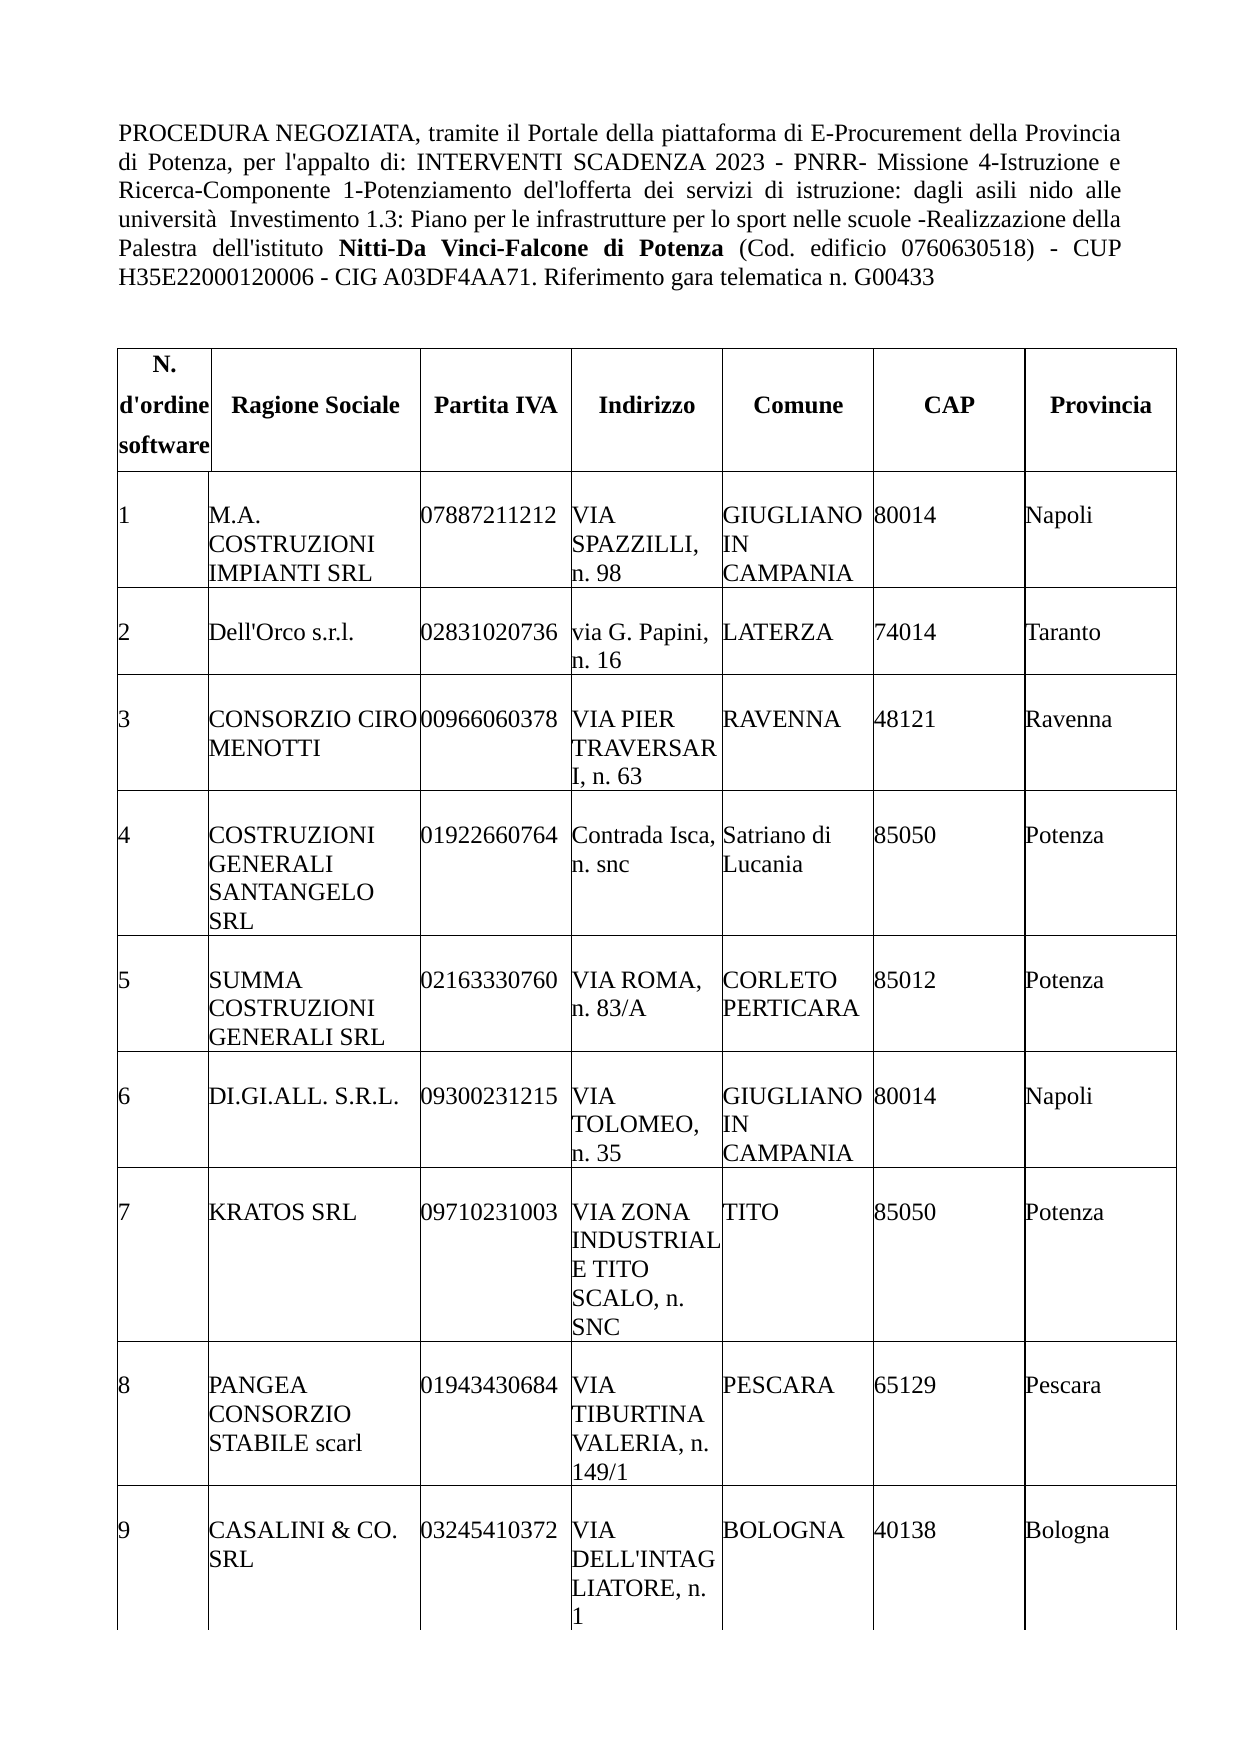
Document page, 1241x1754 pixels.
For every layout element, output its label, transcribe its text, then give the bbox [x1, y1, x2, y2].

table_cell CORLETO PERTICARA [723, 936, 873, 1051]
table_cell 09300231215 [421, 1052, 571, 1167]
table_cell COSTRUZIONI GENERALI SANTANGELO SRL [209, 791, 420, 935]
table_cell Bologna [1026, 1486, 1176, 1630]
table_cell 4 [118, 791, 208, 935]
table_header N. d'ordine software [118, 349, 211, 471]
table_cell 07887211212 [421, 472, 571, 587]
table_cell 7 [118, 1168, 208, 1341]
table_cell BOLOGNA [723, 1486, 873, 1630]
table_cell PESCARA [723, 1342, 873, 1485]
table_cell 00966060378 [421, 675, 571, 790]
table_cell 5 [118, 936, 208, 1051]
table_cell 48121 [874, 675, 1024, 790]
table_cell VIA ROMA, n. 83/A [572, 936, 722, 1051]
table_cell 80014 [874, 472, 1024, 587]
table_cell CONSORZIO CIRO MENOTTI [209, 675, 420, 790]
table_cell 85012 [874, 936, 1024, 1051]
table_cell GIUGLIANO IN CAMPANIA [723, 472, 873, 587]
table_cell Dell'Orco s.r.l. [209, 588, 420, 674]
table_header Partita IVA [421, 349, 571, 471]
table_cell VIA ZONA INDUSTRIALE TITO SCALO, n. SNC [572, 1168, 722, 1341]
table_cell SUMMA COSTRUZIONI GENERALI SRL [209, 936, 420, 1051]
table_cell Pescara [1026, 1342, 1176, 1485]
table_cell Napoli [1026, 1052, 1176, 1167]
table_header Provincia [1026, 349, 1176, 471]
text PROCEDURA NEGOZIATA, tramite il Portale della piattaforma di E-Procurement della Provincia di Potenza, per l'appalto di: INTERVENTI SCADENZA 2023 - PNRR- Missione 4-Istruzione e Ricerca-Componente 1-Potenziamento del'lofferta dei servizi di istruzione: dagli asili nido alle università Investimento 1.3: Piano per le infrastrutture per lo sport nelle scuole -Realizzazione della Palestra dell'istituto Nitti-Da Vinci-Falcone di Potenza (Cod. edificio 0760630518) - CUP H35E22000120006 - CIG A03DF4AA71. Riferimento gara telematica n. G00433 [118, 118, 1122, 291]
table_cell 01922660764 [421, 791, 571, 935]
table_header Comune [723, 349, 873, 471]
table_cell LATERZA [723, 588, 873, 674]
table_cell VIA SPAZZILLI, n. 98 [572, 472, 722, 587]
table_cell Contrada Isca, n. snc [572, 791, 722, 935]
table_cell 6 [118, 1052, 208, 1167]
table_cell Potenza [1026, 936, 1176, 1051]
table_cell 3 [118, 675, 208, 790]
table_cell VIA TOLOMEO, n. 35 [572, 1052, 722, 1167]
table_header CAP [874, 349, 1024, 471]
table_header Ragione Sociale [212, 349, 420, 471]
table_cell 1 [118, 472, 208, 587]
table_cell 2 [118, 588, 208, 674]
table_cell PANGEA CONSORZIO STABILE scarl [209, 1342, 420, 1485]
table_cell VIA PIER TRAVERSARI, n. 63 [572, 675, 722, 790]
table_cell 85050 [874, 791, 1024, 935]
table_cell Satriano di Lucania [723, 791, 873, 935]
table_cell CASALINI & CO. SRL [209, 1486, 420, 1630]
table_cell 09710231003 [421, 1168, 571, 1341]
table_cell KRATOS SRL [209, 1168, 420, 1341]
table_cell 40138 [874, 1486, 1024, 1630]
table_cell 80014 [874, 1052, 1024, 1167]
table_cell Napoli [1026, 472, 1176, 587]
table_cell 9 [118, 1486, 208, 1630]
table_cell GIUGLIANO IN CAMPANIA [723, 1052, 873, 1167]
table_cell 74014 [874, 588, 1024, 674]
table_cell 02831020736 [421, 588, 571, 674]
table_cell 65129 [874, 1342, 1024, 1485]
table_cell via G. Papini, n. 16 [572, 588, 722, 674]
table_cell TITO [723, 1168, 873, 1341]
table_cell 02163330760 [421, 936, 571, 1051]
table_cell VIA DELL'INTAGLIATORE, n. 1 [572, 1486, 722, 1630]
table_cell RAVENNA [723, 675, 873, 790]
table_header Indirizzo [572, 349, 722, 471]
table_cell Taranto [1026, 588, 1176, 674]
table_cell 8 [118, 1342, 208, 1485]
table_cell 85050 [874, 1168, 1024, 1341]
table_cell VIA TIBURTINA VALERIA, n. 149/1 [572, 1342, 722, 1485]
table_cell 03245410372 [421, 1486, 571, 1630]
table_cell Potenza [1026, 791, 1176, 935]
table_cell M.A. COSTRUZIONI IMPIANTI SRL [209, 472, 420, 587]
table_cell Potenza [1026, 1168, 1176, 1341]
table_cell 01943430684 [421, 1342, 571, 1485]
table_cell Ravenna [1026, 675, 1176, 790]
table_cell DI.GI.ALL. S.R.L. [209, 1052, 420, 1167]
